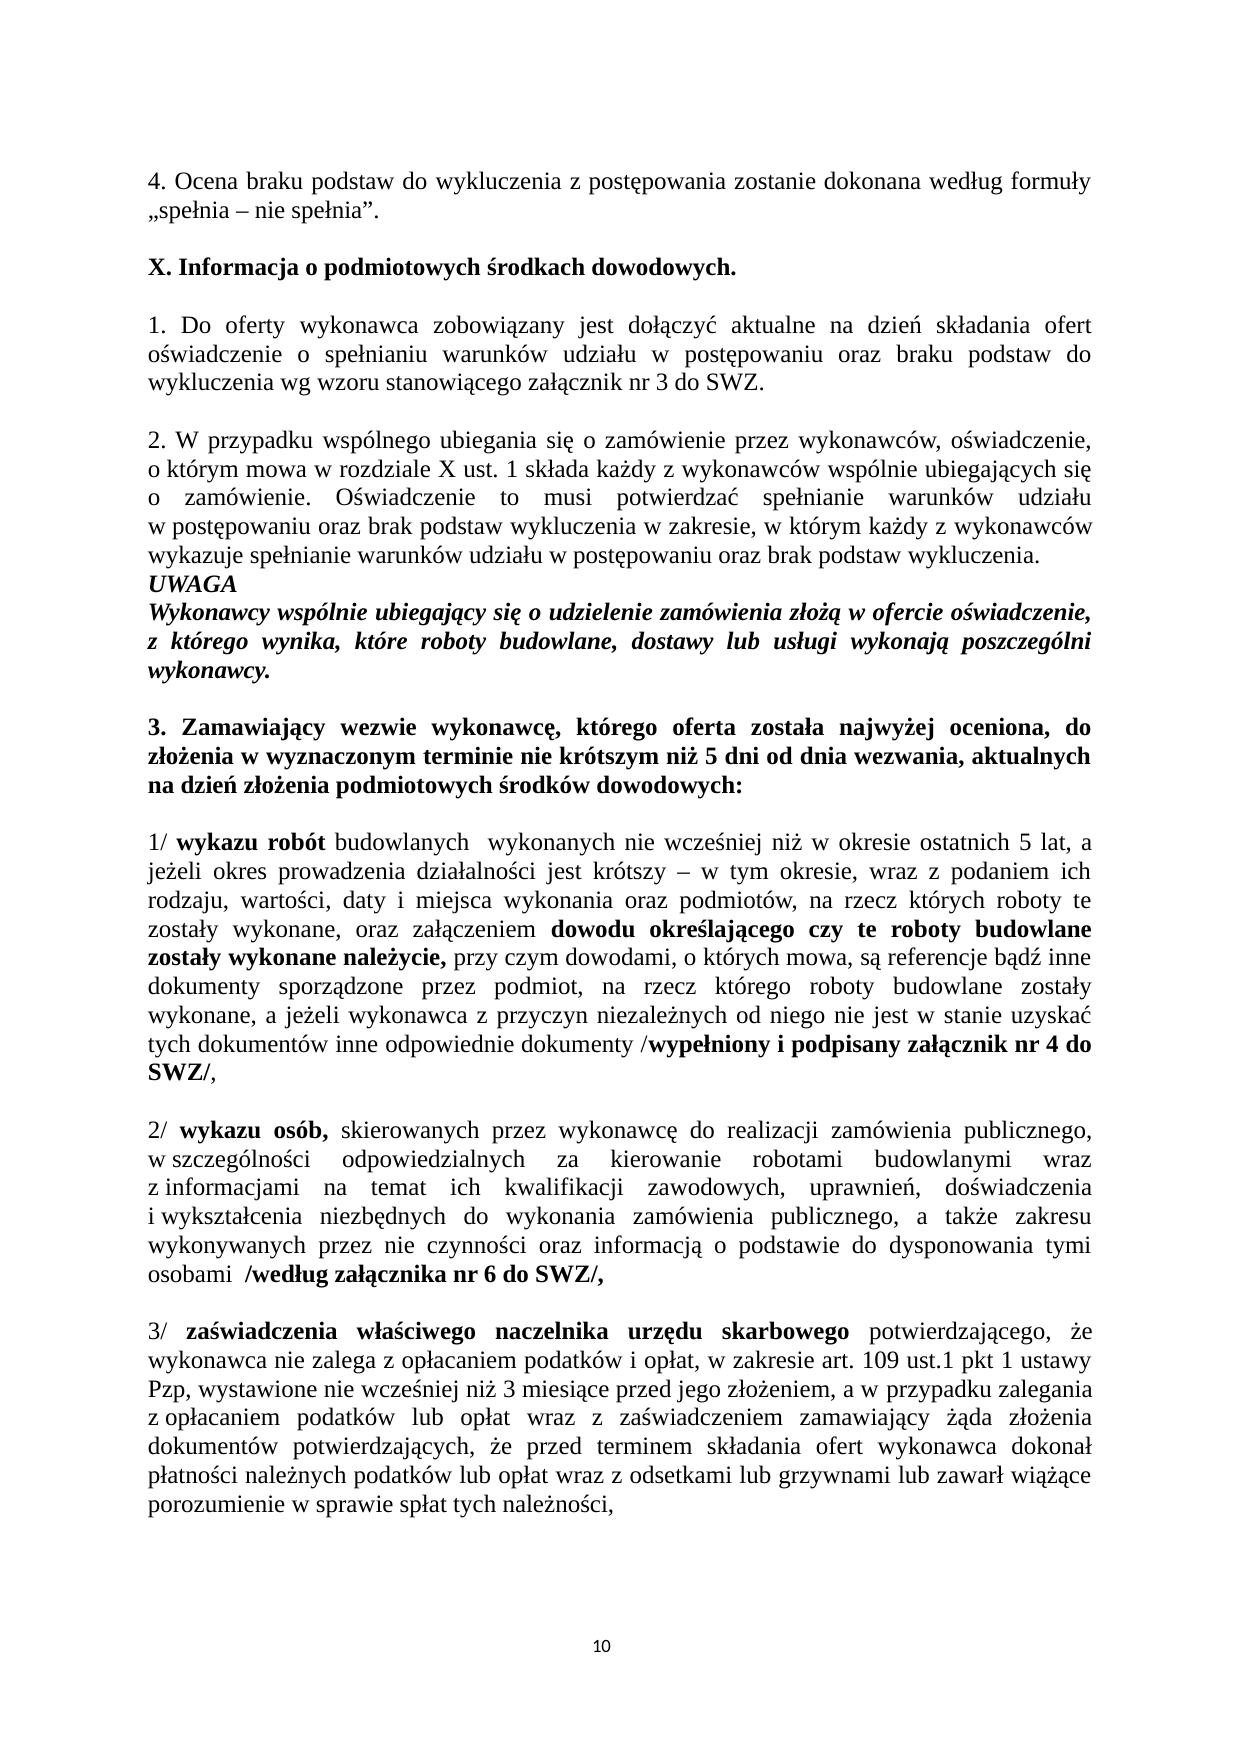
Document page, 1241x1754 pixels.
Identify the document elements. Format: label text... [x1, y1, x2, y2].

text 1/ wykazu robót budowlanych wykonanych nie wcześniej niż w okresie ostatnich 5 lat, a jeżeli okres prowadzenia działalności jest krótszy – w tym okresie, wraz z podaniem ich rodzaju, wartości, daty i miejsca wykonania oraz podmiotów, na rzecz których roboty te zostały wykonane, oraz załączeniem dowodu określającego czy te roboty budowlane zostały wykonane należycie, przy czym dowodami, o których mowa, są referencje bądź inne dokumenty sporządzone przez podmiot, na rzecz którego roboty budowlane zostały wykonane, a jeżeli wykonawca z przyczyn niezależnych od niego nie jest w stanie uzyskać tych dokumentów inne odpowiednie dokumenty /wypełniony i podpisany załącznik nr 4 do SWZ/, [148, 827, 1093, 1086]
text Wykonawcy wspólnie ubiegający się o udzielenie zamówienia złożą w ofercie oświadczenie, z którego wynika, które roboty budowlane, dostawy lub usługi wykonają poszczególni wykonawcy. [148, 597, 1093, 684]
text 3/ zaświadczenia właściwego naczelnika urzędu skarbowego potwierdzającego, że wykonawca nie zalega z opłacaniem podatków i opłat, w zakresie art. 109 ust.1 pkt 1 ustawy Pzp, wystawione nie wcześniej niż 3 miesiące przed jego złożeniem, a w przypadku zalegania z opłacaniem podatków lub opłat wraz z zaświadczeniem zamawiający żąda złożenia dokumentów potwierdzających, że przed terminem składania ofert wykonawca dokonał płatności należnych podatków lub opłat wraz z odsetkami lub grzywnami lub zawarł wiążące porozumienie w sprawie spłat tych należności, [148, 1316, 1093, 1517]
text 1. Do oferty wykonawca zobowiązany jest dołączyć aktualne na dzień składania ofert oświadczenie o spełnianiu warunków udziału w postępowaniu oraz braku podstaw do wykluczenia wg wzoru stanowiącego załącznik nr 3 do SWZ. [148, 310, 1093, 396]
text 4. Ocena braku podstaw do wykluczenia z postępowania zostanie dokonana według formuły „spełnia – nie spełnia”. [148, 166, 1093, 224]
text 2. W przypadku wspólnego ubiegania się o zamówienie przez wykonawców, oświadczenie, o którym mowa w rozdziale X ust. 1 składa każdy z wykonawców wspólnie ubiegających się o zamówienie. Oświadczenie to musi potwierdzać spełnianie warunków udziału w postępowaniu oraz brak podstaw wykluczenia w zakresie, w którym każdy z wykonawców wykazuje spełnianie warunków udziału w postępowaniu oraz brak podstaw wykluczenia. [148, 425, 1093, 569]
text UWAGA [148, 569, 1093, 597]
text 2/ wykazu osób, skierowanych przez wykonawcę do realizacji zamówienia publicznego, w szczególności odpowiedzialnych za kierowanie robotami budowlanymi wraz z informacjami na temat ich kwalifikacji zawodowych, uprawnień, doświadczenia i wykształcenia niezbędnych do wykonania zamówienia publicznego, a także zakresu wykonywanych przez nie czynności oraz informacją o podstawie do dysponowania tymi osobami /według załącznika nr 6 do SWZ/, [148, 1115, 1093, 1287]
text 3. Zamawiający wezwie wykonawcę, którego oferta została najwyżej oceniona, do złożenia w wyznaczonym terminie nie krótszym niż 5 dni od dnia wezwania, aktualnych na dzień złożenia podmiotowych środków dowodowych: [148, 712, 1093, 799]
text X. Informacja o podmiotowych środkach dowodowych. [148, 252, 1093, 281]
